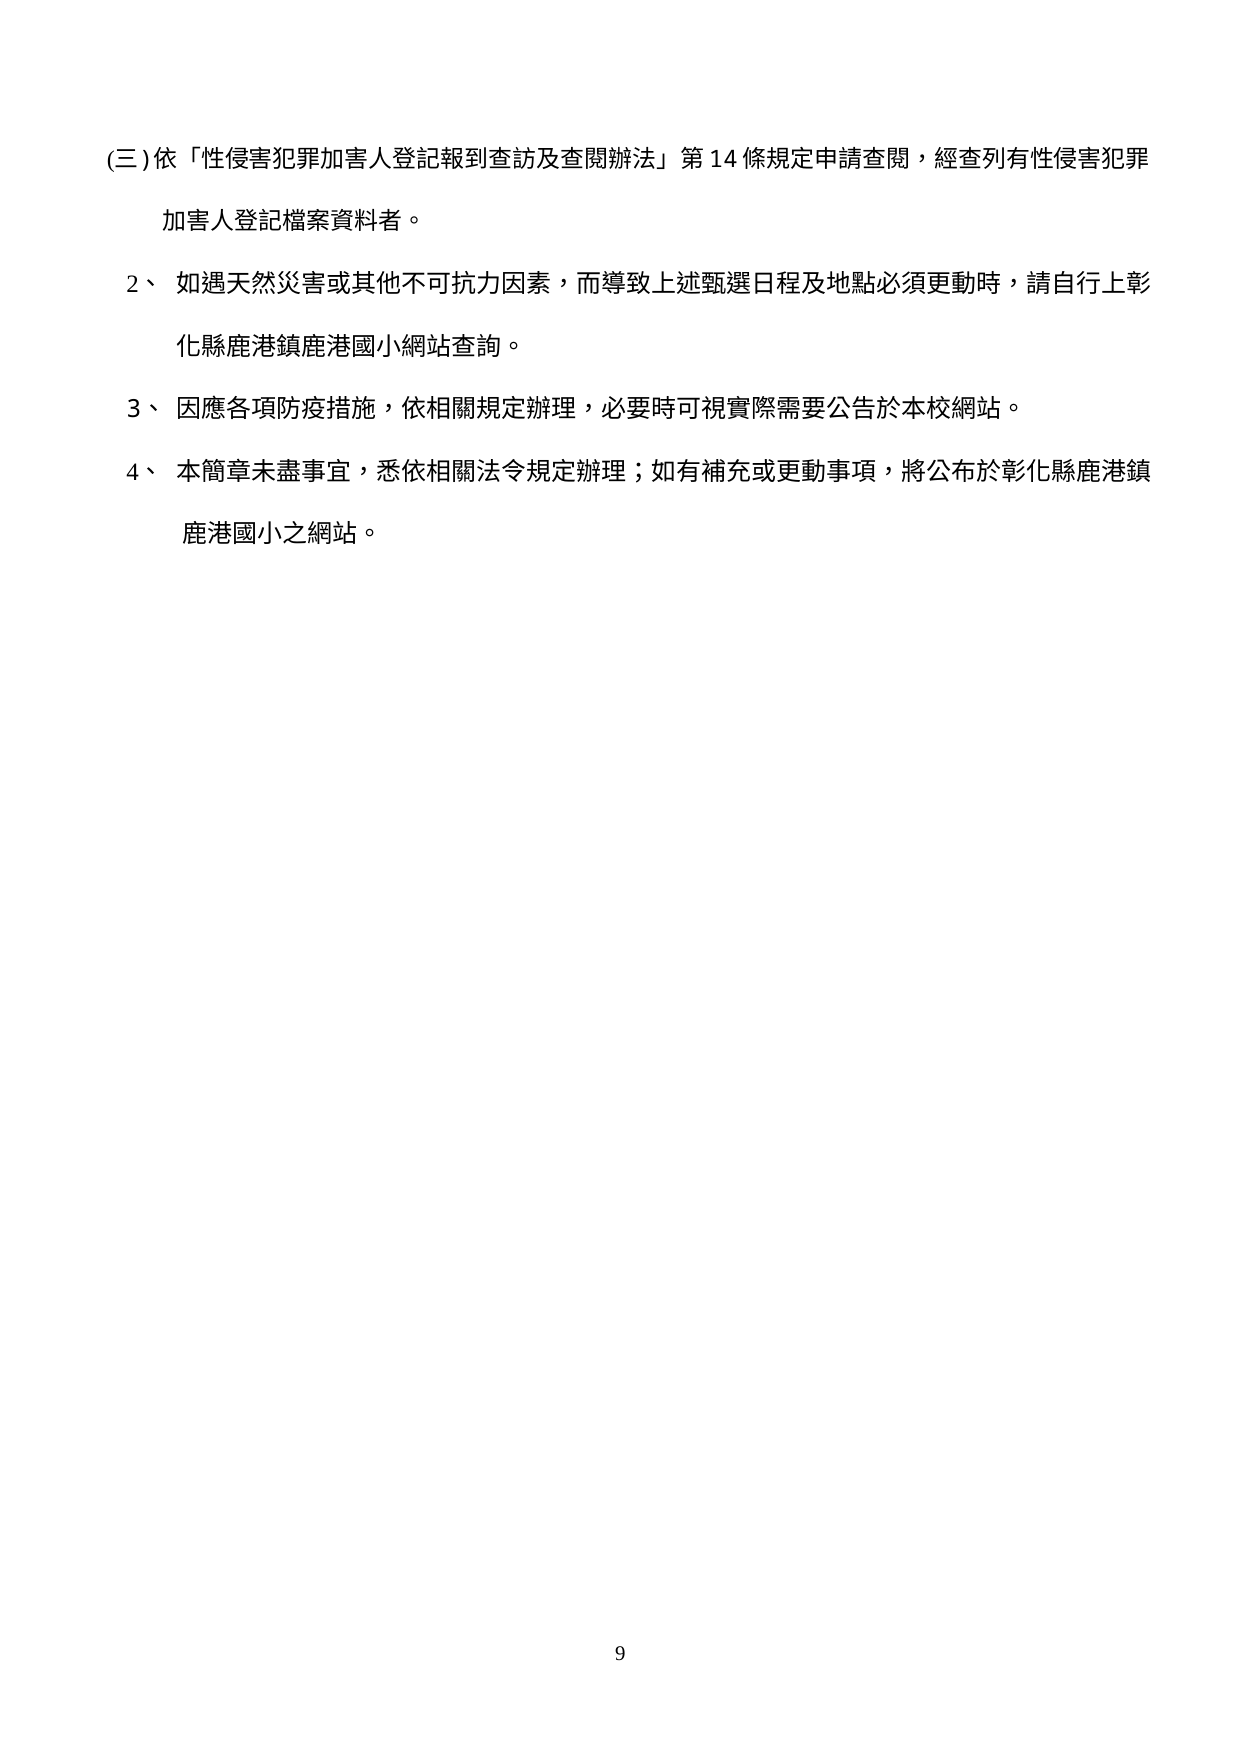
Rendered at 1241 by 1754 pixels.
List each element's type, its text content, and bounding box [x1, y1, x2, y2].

list 本簡章未盡事宜，悉依相關法令規定辦理；如有補充或更動事項，將公布於彰化縣鹿港鎮鹿港國小之網站。 [126, 427, 1152, 552]
list 如遇天然災害或其他不可抗力因素，而導致上述甄選日程及地點必須更動時，請自行上彰化縣鹿港鎮鹿港國小網站查詢。 [126, 240, 1152, 365]
list 因應各項防疫措施，依相關規定辦理，必要時可視實際需要公告於本校網站。 [126, 365, 1152, 427]
text (三)依「性侵害犯罪加害人登記報到查訪及查閱辦法」第14條規定申請查閱，經查列有性侵害犯罪加害人登記檔案資料者。 [89, 115, 1152, 240]
